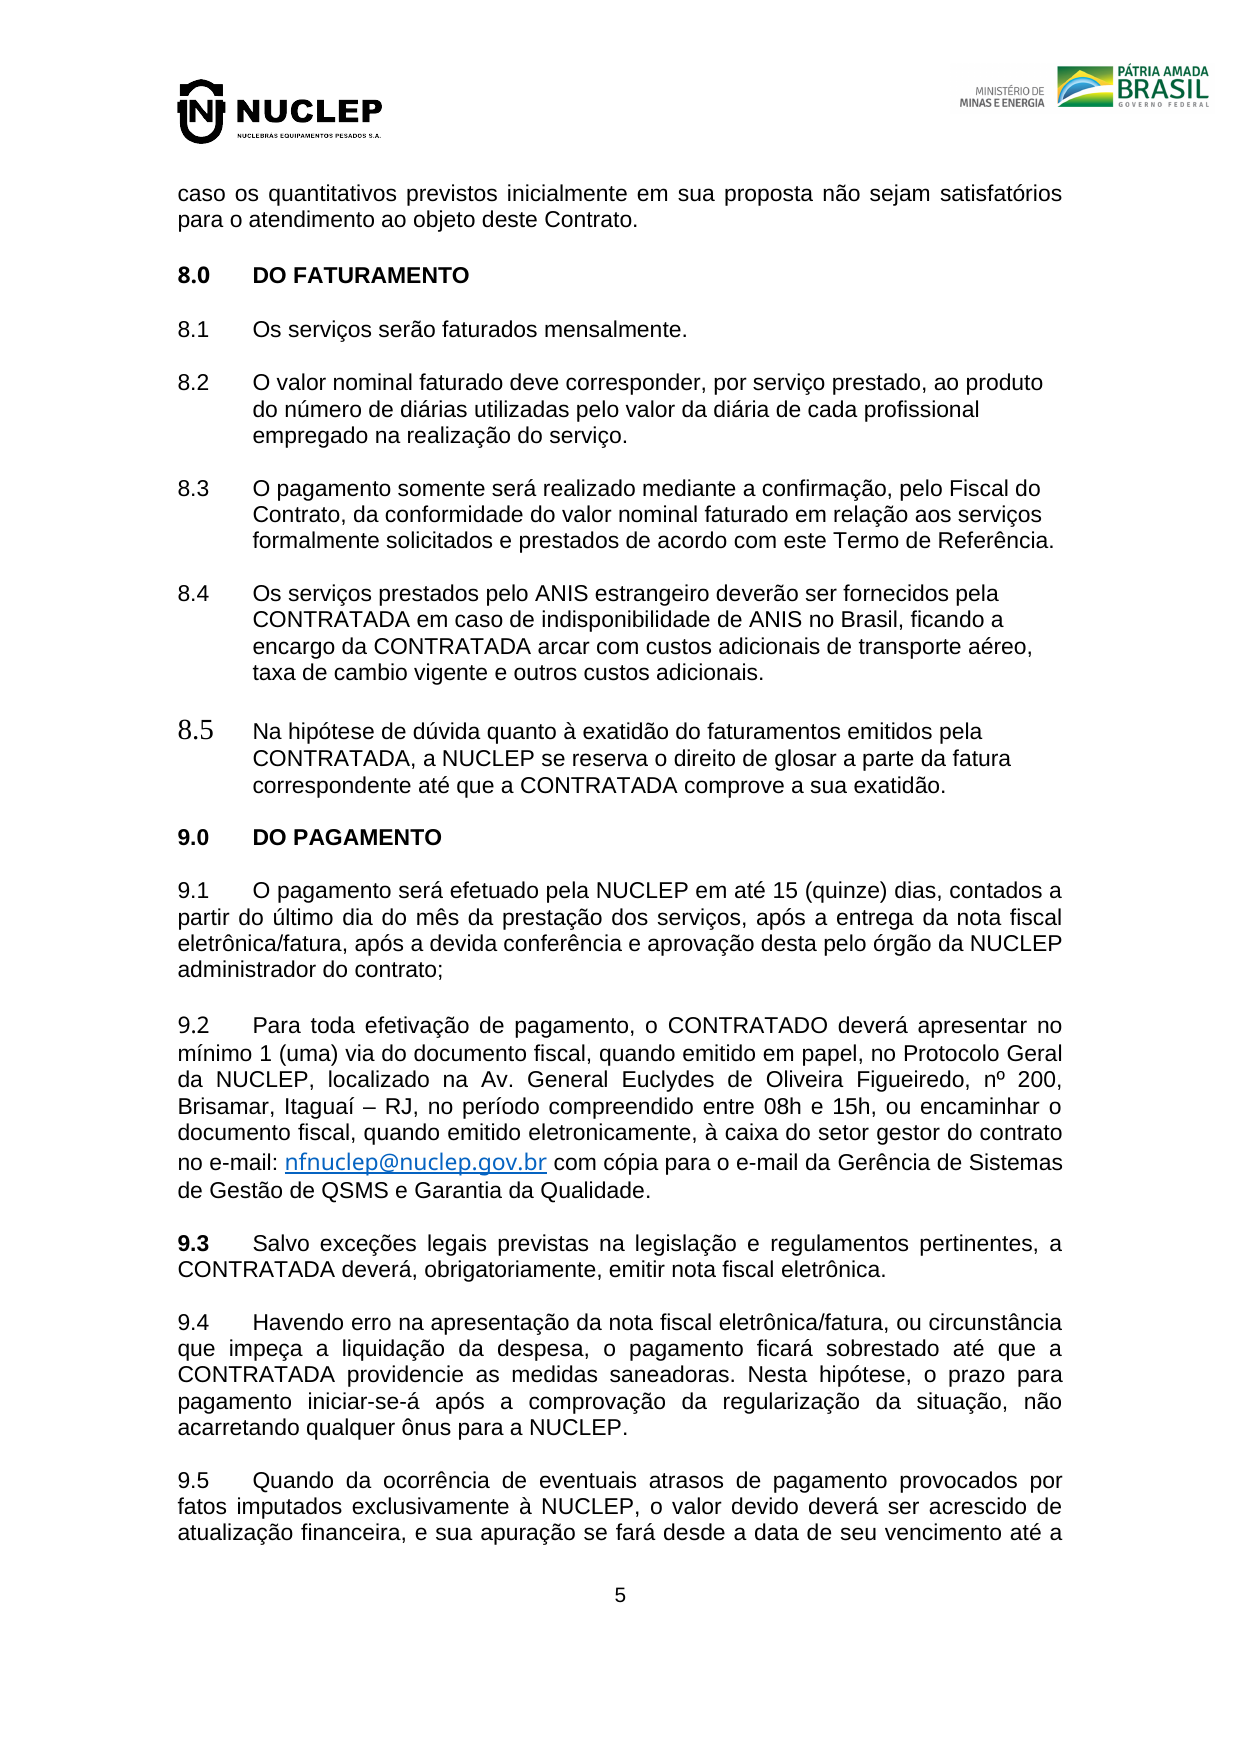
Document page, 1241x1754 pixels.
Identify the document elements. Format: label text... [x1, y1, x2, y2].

list DO PAGAMENTO [177, 824, 1063, 851]
list Os serviços prestados pelo ANIS estrangeiro deverão ser fornecidos pela CONTRATADA em caso de indisponibilidade de ANIS no Brasil, ficando a encargo da CONTRATADA arcar com custos adicionais de transporte aéreo, taxa de cambio vigente e outros custos adicionais. [177, 580, 1063, 685]
list Os serviços serão faturados mensalmente. [177, 316, 1063, 343]
list Na hipótese de dúvida quanto à exatidão do faturamentos emitidos pela CONTRATADA, a NUCLEP se reserva o direito de glosar a parte da fatura correspondente até que a CONTRATADA comprove a sua exatidão. [177, 712, 1063, 798]
picture [950, 63, 1216, 114]
list O pagamento somente será realizado mediante a confirmação, pelo Fiscal do Contrato, da conformidade do valor nominal faturado em relação aos serviços formalmente solicitados e prestados de acordo com este Termo de Referência. [177, 474, 1063, 554]
list caso os quantitativos previstos inicialmente em sua proposta não sejam satisfatórios para o atendimento ao objeto deste Contrato. [177, 180, 1063, 232]
list O valor nominal faturado deve corresponder, por serviço prestado, ao produto do número de diárias utilizadas pelo valor da diária de cada profissional empregado na realização do serviço. [177, 369, 1063, 448]
list Para toda efetivação de pagamento, o CONTRATADO deverá apresentar no mínimo 1 (uma) via do documento fiscal, quando emitido em papel, no Protocolo Geral da NUCLEP, localizado na Av. General Euclydes de Oliveira Figueiredo, nº 200, Brisamar, Itaguaí – RJ, no período compreendido entre 08h e 15h, ou encaminhar o documento fiscal, quando emitido eletronicamente, à caixa do setor gestor do contrato no e-mail: nfnuclep@nuclep.gov.br com cópia para o e-mail da Gerência de Sistemas de Gestão de QSMS e Garantia da Qualidade. [177, 1009, 1063, 1203]
list Salvo exceções legais previstas na legislação e regulamentos pertinentes, a CONTRATADA deverá, obrigatoriamente, emitir nota fiscal eletrônica. [177, 1229, 1063, 1282]
list Havendo erro na apresentação da nota fiscal eletrônica/fatura, ou circunstância que impeça a liquidação da despesa, o pagamento ficará sobrestado até que a CONTRATADA providencie as medidas saneadoras. Nesta hipótese, o prazo para pagamento iniciar-se-á após a comprovação da regularização da situação, não acarretando qualquer ônus para a NUCLEP. [177, 1308, 1063, 1440]
list DO FATURAMENTO [177, 259, 1063, 290]
list Quando da ocorrência de eventuais atrasos de pagamento provocados por fatos imputados exclusivamente à NUCLEP, o valor devido deverá ser acrescido de atualização financeira, e sua apuração se fará desde a data de seu vencimento até a [177, 1467, 1063, 1546]
list O pagamento será efetuado pela NUCLEP em até 15 (quinze) dias, contados a partir do último dia do mês da prestação dos serviços, após a entrega da nota fiscal eletrônica/fatura, após a devida conferência e aprovação desta pelo órgão da NUCLEP administrador do contrato; [177, 877, 1063, 982]
